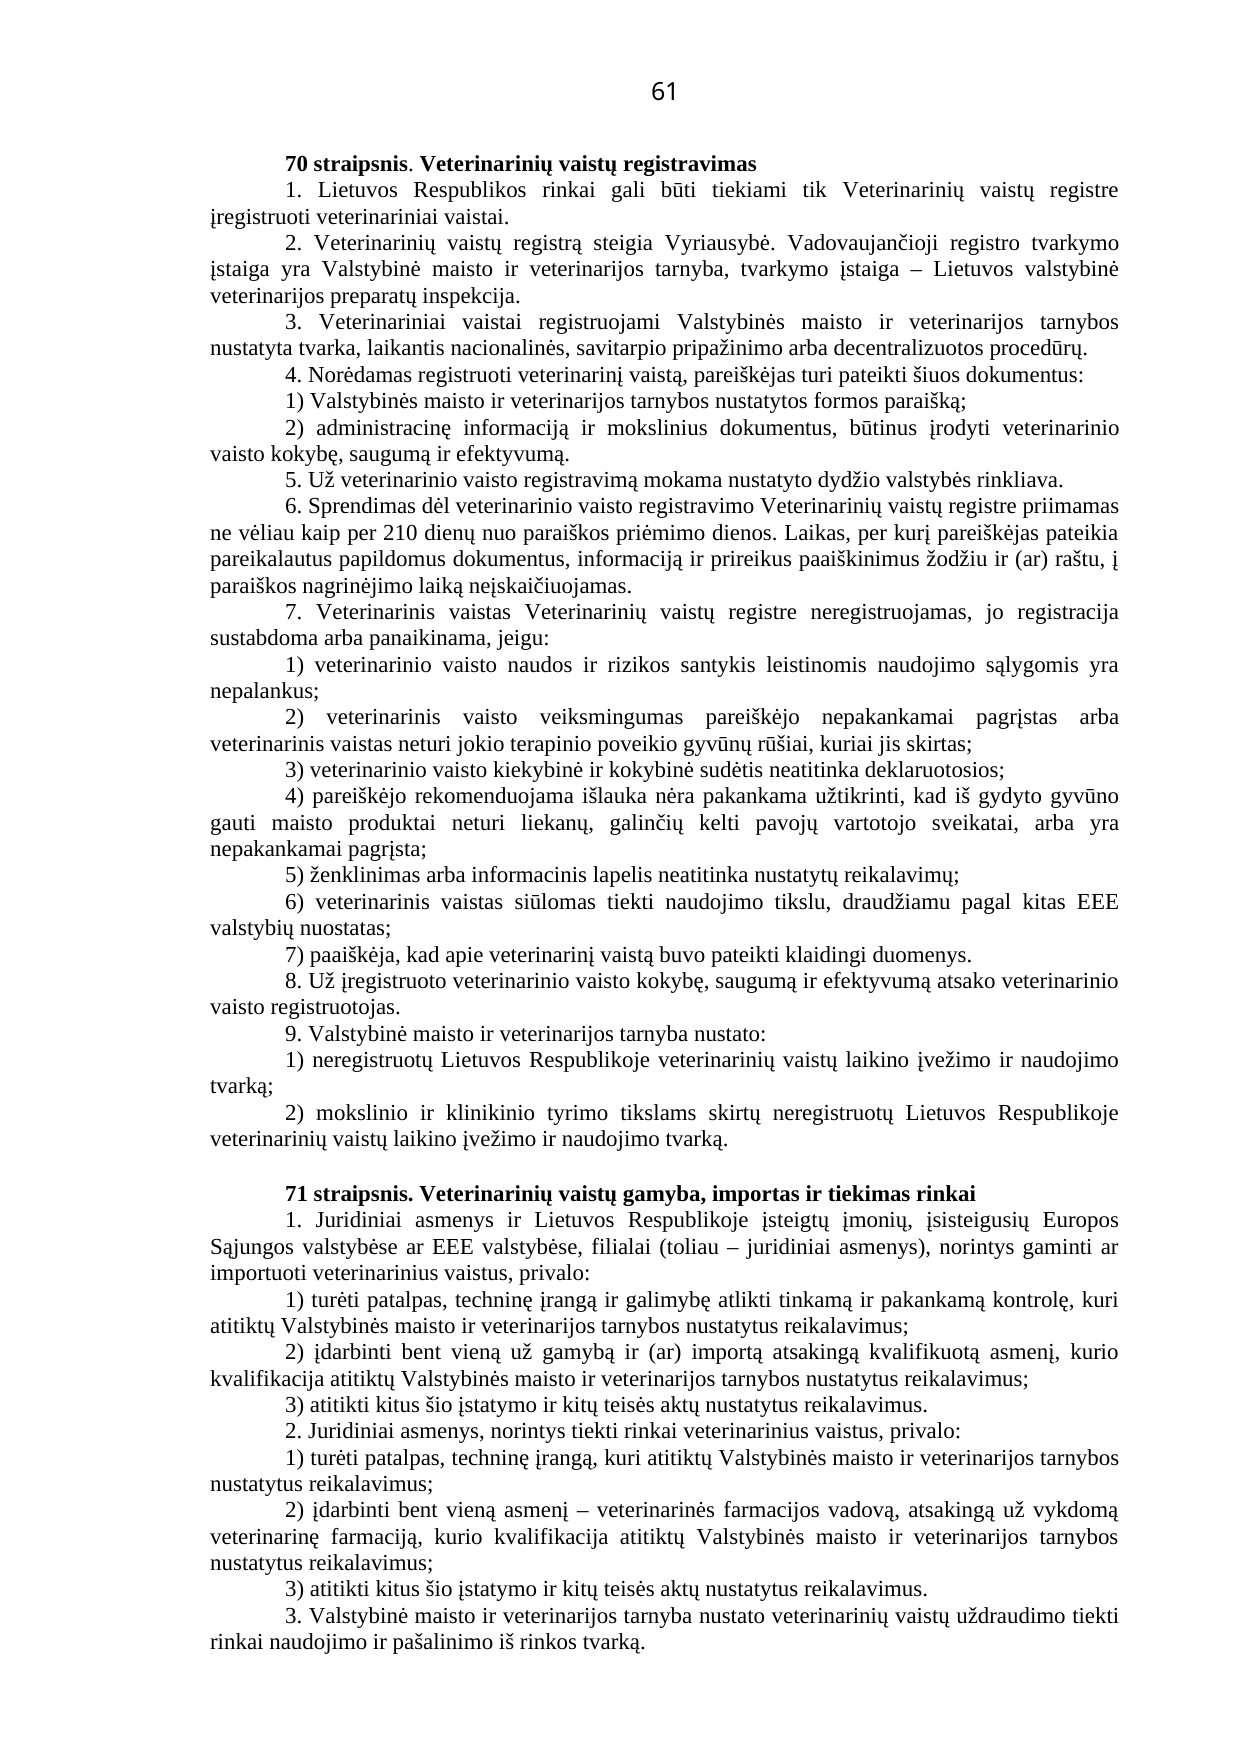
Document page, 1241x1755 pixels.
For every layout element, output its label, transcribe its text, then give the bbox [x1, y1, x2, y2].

text 1) turėti patalpas, techninę įrangą ir galimybę atlikti tinkamą ir pakankamą kontrolę, kuri atitiktų Valstybinės maisto ir veterinarijos tarnybos nustatytus reikalavimus; [210, 1286, 1120, 1338]
text 70 straipsnis. Veterinarinių vaistų registravimas [210, 150, 1120, 176]
text 1) turėti patalpas, techninę įrangą, kuri atitiktų Valstybinės maisto ir veterinarijos tarnybos nustatytus reikalavimus; [210, 1444, 1120, 1496]
text 4. Norėdamas registruoti veterinarinį vaistą, pareiškėjas turi pateikti šiuos dokumentus: [210, 361, 1120, 387]
text 2) mokslinio ir klinikinio tyrimo tikslams skirtų neregistruotų Lietuvos Respublikoje veterinarinių vaistų laikino įvežimo ir naudojimo tvarką. [210, 1099, 1120, 1151]
text 3) atitikti kitus šio įstatymo ir kitų teisės aktų nustatytus reikalavimus. [210, 1391, 1120, 1417]
text 1) neregistruotų Lietuvos Respublikoje veterinarinių vaistų laikino įvežimo ir naudojimo tvarką; [210, 1046, 1120, 1099]
text 4) pareiškėjo rekomenduojama išlauka nėra pakankama užtikrinti, kad iš gydyto gyvūno gauti maisto produktai neturi liekanų, galinčių kelti pavojų vartotojo sveikatai, arba yra nepakankamai pagrįsta; [210, 782, 1120, 862]
text 2) veterinarinis vaisto veiksmingumas pareiškėjo nepakankamai pagrįstas arba veterinarinis vaistas neturi jokio terapinio poveikio gyvūnų rūšiai, kuriai jis skirtas; [210, 703, 1120, 756]
text 9. Valstybinė maisto ir veterinarijos tarnyba nustato: [210, 1020, 1120, 1046]
text 3) atitikti kitus šio įstatymo ir kitų teisės aktų nustatytus reikalavimus. [210, 1576, 1120, 1602]
text 1. Juridiniai asmenys ir Lietuvos Respublikoje įsteigtų įmonių, įsisteigusių Europos Sąjungos valstybėse ar EEE valstybėse, filialai (toliau – juridiniai asmenys), norintys gaminti ar importuoti veterinarinius vaistus, privalo: [210, 1207, 1120, 1286]
text 1) veterinarinio vaisto naudos ir rizikos santykis leistinomis naudojimo sąlygomis yra nepalankus; [210, 651, 1120, 703]
text 8. Už įregistruoto veterinarinio vaisto kokybę, saugumą ir efektyvumą atsako veterinarinio vaisto registruotojas. [210, 967, 1120, 1020]
text 6) veterinarinis vaistas siūlomas tiekti naudojimo tikslu, draudžiamu pagal kitas EEE valstybių nuostatas; [210, 888, 1120, 941]
text 3) veterinarinio vaisto kiekybinė ir kokybinė sudėtis neatitinka deklaruotosios; [210, 756, 1120, 782]
text 1. Lietuvos Respublikos rinkai gali būti tiekiami tik Veterinarinių vaistų registre įregistruoti veterinariniai vaistai. [210, 176, 1120, 229]
text 7. Veterinarinis vaistas Veterinarinių vaistų registre neregistruojamas, jo registracija sustabdoma arba panaikinama, jeigu: [210, 598, 1120, 651]
text 2) administracinę informaciją ir mokslinius dokumentus, būtinus įrodyti veterinarinio vaisto kokybę, saugumą ir efektyvumą. [210, 413, 1120, 466]
text 2) įdarbinti bent vieną už gamybą ir (ar) importą atsakingą kvalifikuotą asmenį, kurio kvalifikacija atitiktų Valstybinės maisto ir veterinarijos tarnybos nustatytus reikalavimus; [210, 1338, 1120, 1391]
text 5) ženklinimas arba informacinis lapelis neatitinka nustatytų reikalavimų; [210, 862, 1120, 888]
text 7) paaiškėja, kad apie veterinarinį vaistą buvo pateikti klaidingi duomenys. [210, 941, 1120, 967]
text 6. Sprendimas dėl veterinarinio vaisto registravimo Veterinarinių vaistų registre priimamas ne vėliau kaip per 210 dienų nuo paraiškos priėmimo dienos. Laikas, per kurį pareiškėjas pateikia pareikalautus papildomus dokumentus, informaciją ir prireikus paaiškinimus žodžiu ir (ar) raštu, į paraiškos nagrinėjimo laiką neįskaičiuojamas. [210, 493, 1120, 598]
text 2. Juridiniai asmenys, norintys tiekti rinkai veterinarinius vaistus, privalo: [210, 1417, 1120, 1444]
text 3. Veterinariniai vaistai registruojami Valstybinės maisto ir veterinarijos tarnybos nustatyta tvarka, laikantis nacionalinės, savitarpio pripažinimo arba decentralizuotos procedūrų. [210, 308, 1120, 361]
text 2) įdarbinti bent vieną asmenį – veterinarinės farmacijos vadovą, atsakingą už vykdomą veterinarinę farmaciją, kurio kvalifikacija atitiktų Valstybinės maisto ir veterinarijos tarnybos nustatytus reikalavimus; [210, 1496, 1120, 1576]
text 1) Valstybinės maisto ir veterinarijos tarnybos nustatytos formos paraišką; [210, 387, 1120, 413]
text 5. Už veterinarinio vaisto registravimą mokama nustatyto dydžio valstybės rinkliava. [210, 466, 1120, 493]
text 3. Valstybinė maisto ir veterinarijos tarnyba nustato veterinarinių vaistų uždraudimo tiekti rinkai naudojimo ir pašalinimo iš rinkos tvarką. [210, 1602, 1120, 1654]
text 2. Veterinarinių vaistų registrą steigia Vyriausybė. Vadovaujančioji registro tvarkymo įstaiga yra Valstybinė maisto ir veterinarijos tarnyba, tvarkymo įstaiga – Lietuvos valstybinė veterinarijos preparatų inspekcija. [210, 229, 1120, 308]
text 71 straipsnis. Veterinarinių vaistų gamyba, importas ir tiekimas rinkai [210, 1180, 1120, 1207]
